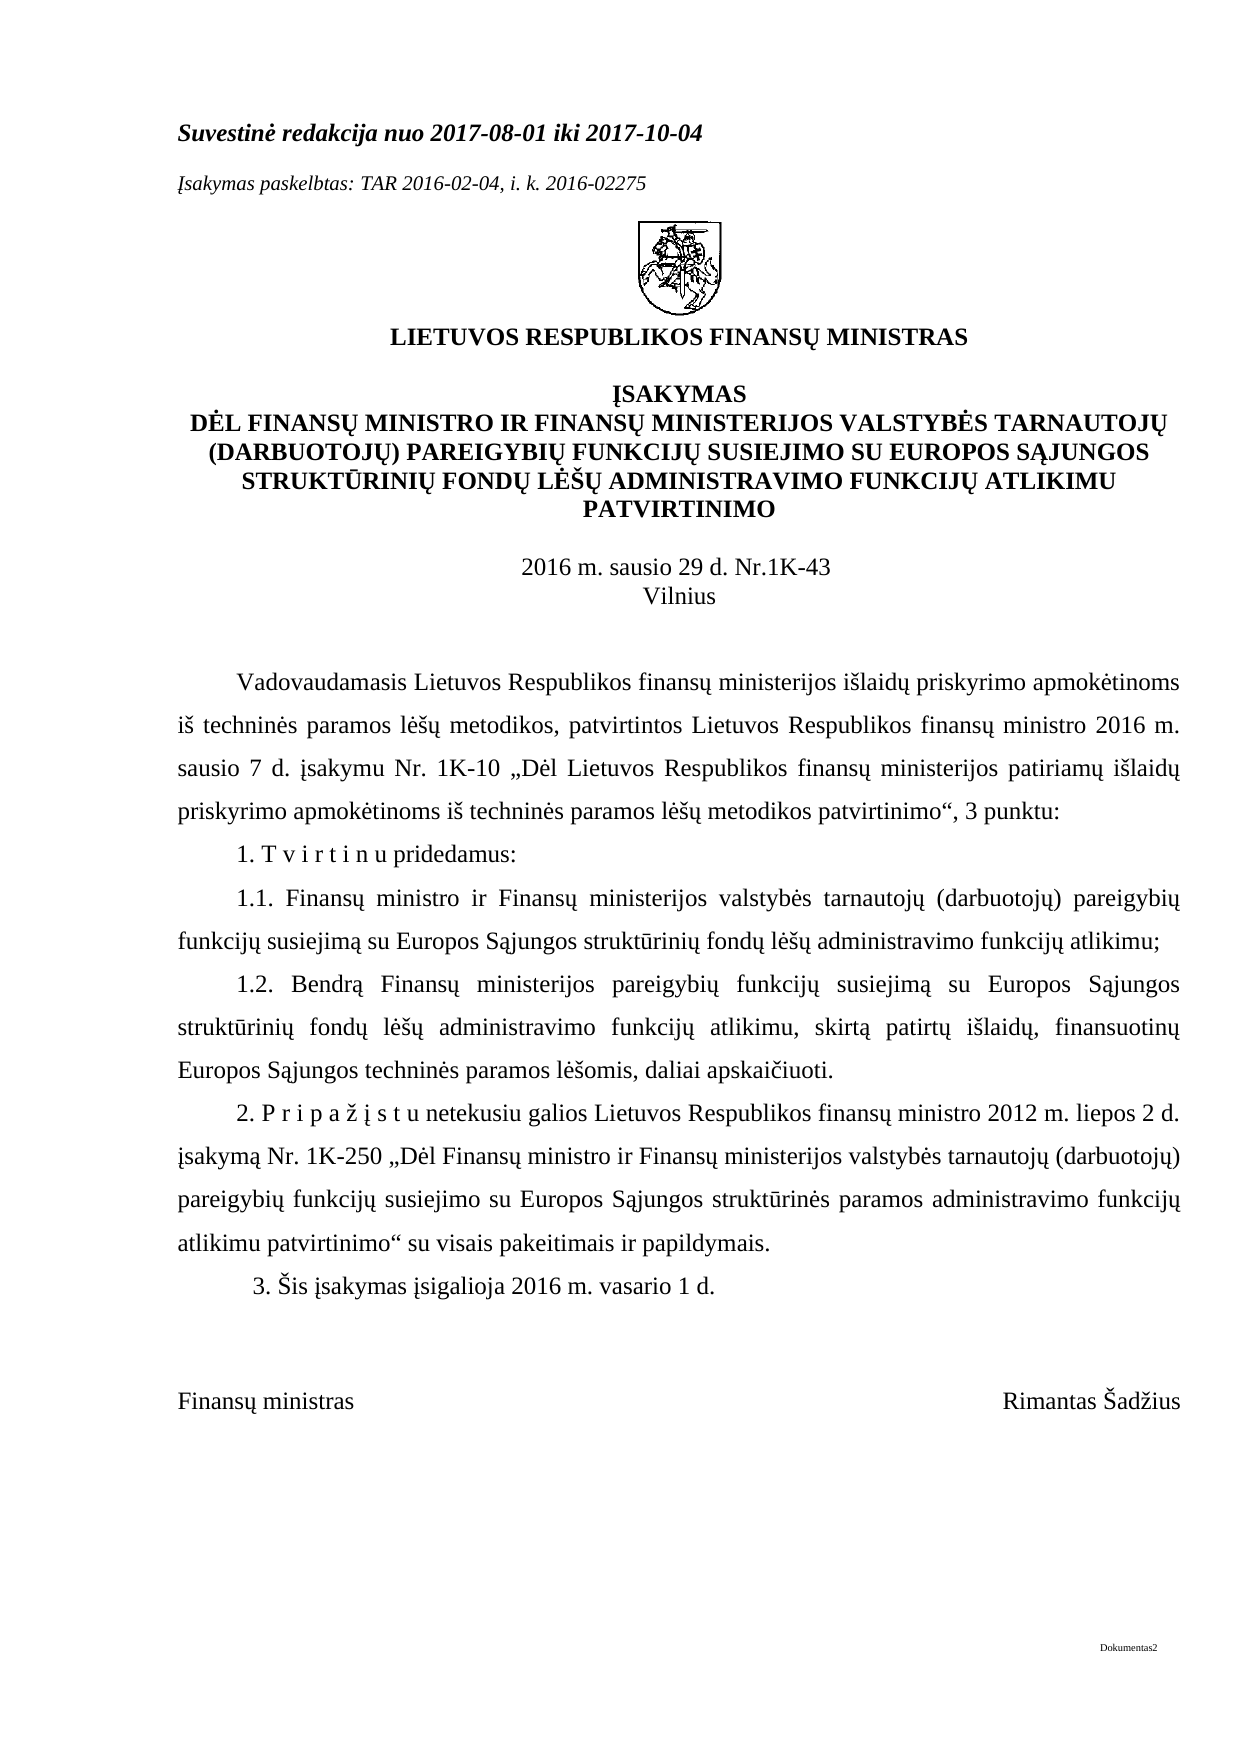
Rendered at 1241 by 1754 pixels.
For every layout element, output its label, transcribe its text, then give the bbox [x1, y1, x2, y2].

text Vadovaudamasis Lietuvos Respublikos finansų ministerijos išlaidų priskyrimo apmokėtinoms iš techninės paramos lėšų metodikos, patvirtintos Lietuvos Respublikos finansų ministro 2016 m. sausio 7 d. įsakymu Nr. 1K-10 „Dėl Lietuvos Respublikos finansų ministerijos patiriamų išlaidų priskyrimo apmokėtinoms iš techninės paramos lėšų metodikos patvirtinimo“, 3 punktu: [177, 667, 1181, 825]
text 2016 m. sausio 29 d. Nr.1K-43 [177, 552, 1181, 581]
text Finansų ministras Rimantas Šadžius [177, 1386, 1181, 1414]
text PATVIRTINIMO [177, 494, 1181, 523]
text 1.1. Finansų ministro ir Finansų ministerijos valstybės tarnautojų (darbuotojų) pareigybių funkcijų susiejimą su Europos Sąjungos struktūrinių fondų lėšų administravimo funkcijų atlikimu; [177, 883, 1181, 954]
text 1.2. Bendrą Finansų ministerijos pareigybių funkcijų susiejimą su Europos Sąjungos struktūrinių fondų lėšų administravimo funkcijų atlikimu, skirtą patirtų išlaidų, finansuotinų Europos Sąjungos techninės paramos lėšomis, daliai apskaičiuoti. [177, 969, 1181, 1084]
text 3. Šis įsakymas įsigalioja 2016 m. vasario 1 d. [177, 1271, 1181, 1299]
text Suvestinė redakcija nuo 2017-08-01 iki 2017-10-04 [177, 118, 1181, 147]
text Vilnius [177, 581, 1181, 609]
text LIETUVOS RESPUBLIKOS FINANSŲ MINISTRAS [177, 322, 1181, 351]
text DĖL FINANSŲ MINISTRO IR FINANSŲ MINISTERIJOS VALSTYBĖS TARNAUTOJŲ (DARBUOTOJŲ) PAREIGYBIŲ FUNKCIJŲ SUSIEJIMO SU EUROPOS SĄJUNGOS STRUKTŪRINIŲ FONDŲ LĖŠŲ ADMINISTRAVIMO FUNKCIJŲ ATLIKIMU [177, 408, 1181, 494]
text 2. P r i p a ž į s t u netekusiu galios Lietuvos Respublikos finansų ministro 2012 m. liepos 2 d. įsakymą Nr. 1K-250 „Dėl Finansų ministro ir Finansų ministerijos valstybės tarnautojų (darbuotojų) pareigybių funkcijų susiejimo su Europos Sąjungos struktūrinės paramos administravimo funkcijų atlikimu patvirtinimo“ su visais pakeitimais ir papildymais. [177, 1098, 1181, 1256]
text Įsakymas paskelbtas: TAR 2016-02-04, i. k. 2016-02275 [177, 171, 1181, 195]
text 1. T v i r t i n u pridedamus: [177, 839, 1181, 868]
text ĮSAKYMAS [177, 379, 1181, 408]
